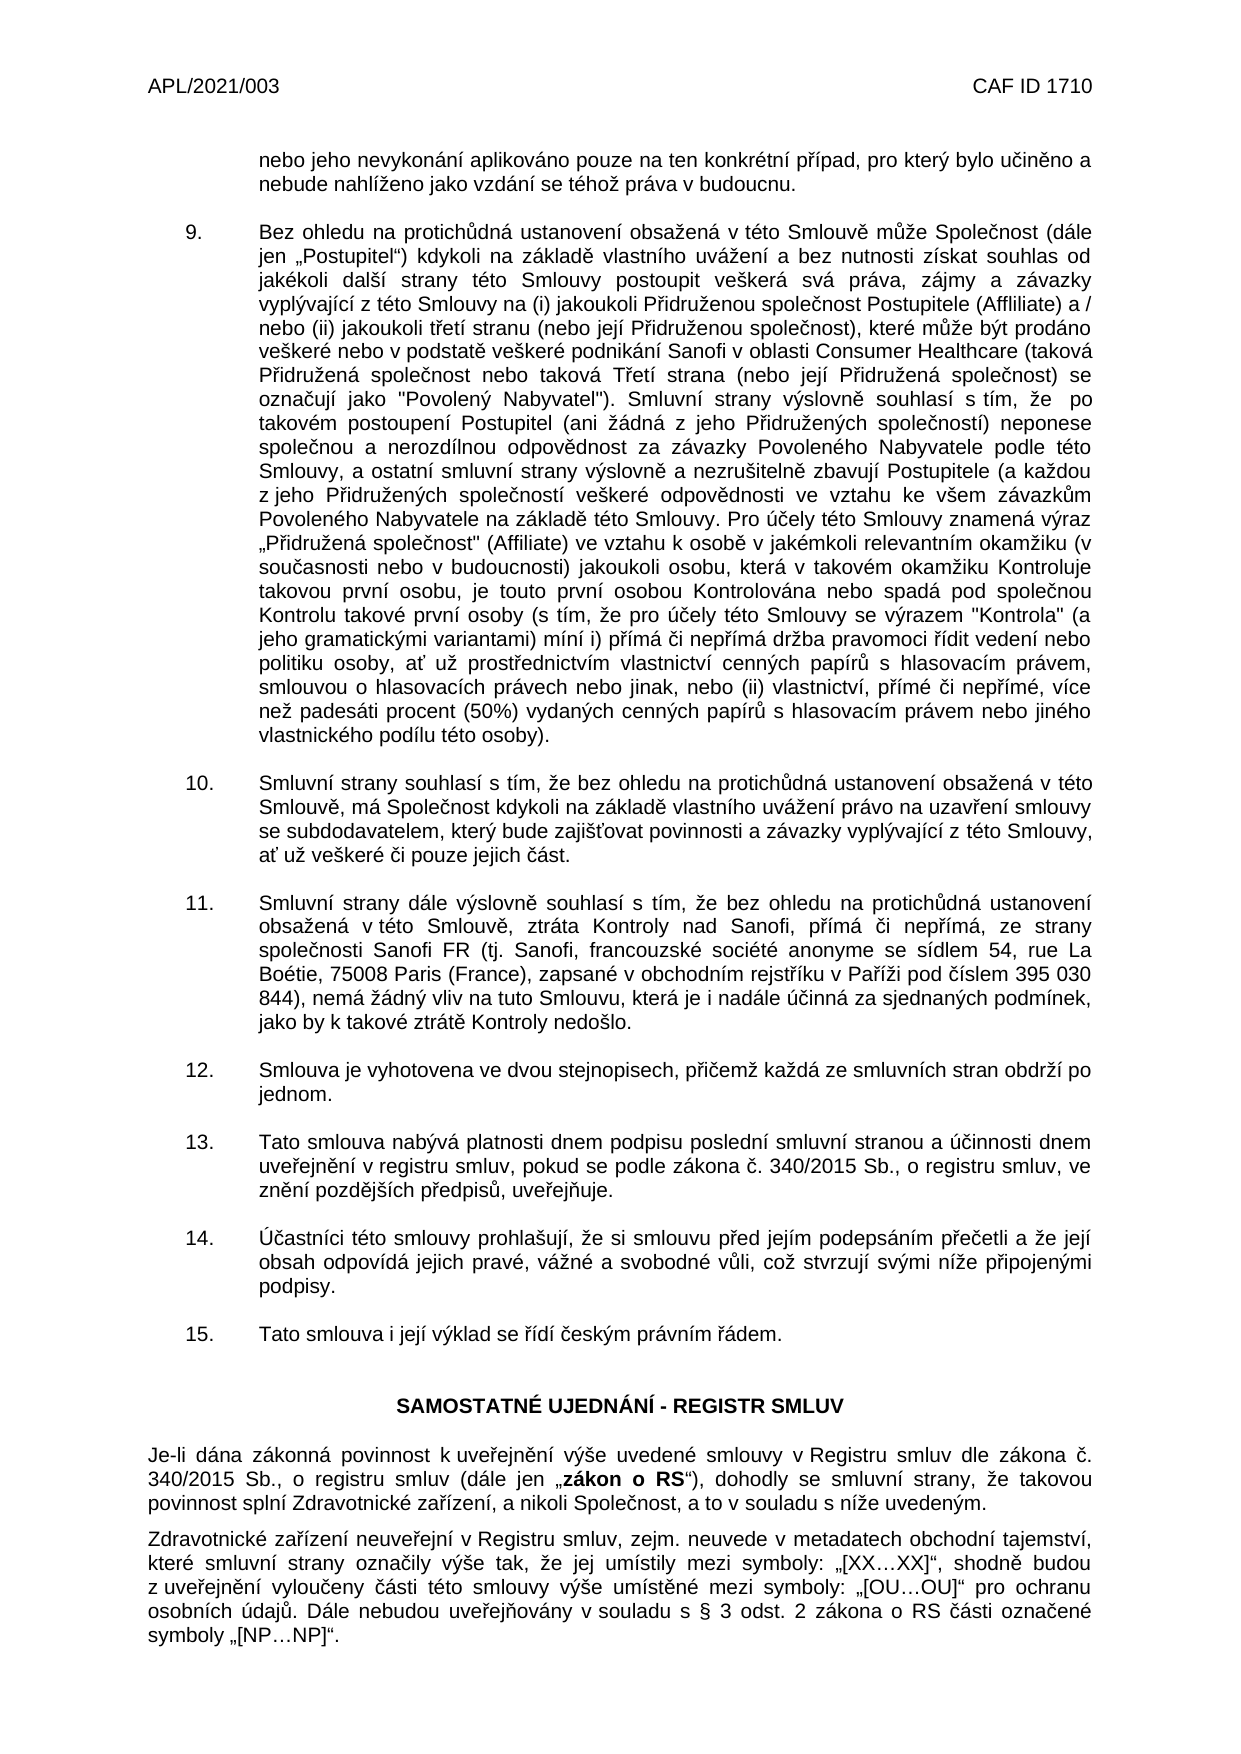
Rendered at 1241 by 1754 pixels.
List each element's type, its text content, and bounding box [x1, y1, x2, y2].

list Účastníci této smlouvy prohlašují, že si smlouvu před jejím podepsáním přečetli a že její obsah odpovídá jejich pravé, vážné a svobodné vůli, což stvrzují svými níže připojenými podpisy. [185, 1226, 1093, 1298]
list nebo jeho nevykonání aplikováno pouze na ten konkrétní případ, pro který bylo učiněno a nebude nahlíženo jako vzdání se téhož práva v budoucnu. [185, 148, 1093, 196]
text SAMOSTATNÉ UJEDNÁNÍ - REGISTR SMLUV [148, 1393, 1093, 1417]
list Bez ohledu na protichůdná ustanovení obsažená v této Smlouvě může Společnost (dále jen „Postupitel“) kdykoli na základě vlastního uvážení a bez nutnosti získat souhlas od jakékoli další strany této Smlouvy postoupit veškerá svá práva, zájmy a závazky vyplývající z této Smlouvy na (i) jakoukoli Přidruženou společnost Postupitele (Affliliate) a / nebo (ii) jakoukoli třetí stranu (nebo její Přidruženou společnost), které může být prodáno veškeré nebo v podstatě veškeré podnikání Sanofi v oblasti Consumer Healthcare (taková Přidružená společnost nebo taková Třetí strana (nebo její Přidružená společnost) se označují jako "Povolený Nabyvatel"). Smluvní strany výslovně souhlasí s tím, že po takovém postoupení Postupitel (ani žádná z jeho Přidružených společností) neponese společnou a nerozdílnou odpovědnost za závazky Povoleného Nabyvatele podle této Smlouvy, a ostatní smluvní strany výslovně a nezrušitelně zbavují Postupitele (a každou z jeho Přidružených společností veškeré odpovědnosti ve vztahu ke všem závazkům Povoleného Nabyvatele na základě této Smlouvy. Pro účely této Smlouvy znamená výraz „Přidružená společnost" (Affiliate) ve vztahu k osobě v jakémkoli relevantním okamžiku (v současnosti nebo v budoucnosti) jakoukoli osobu, která v takovém okamžiku Kontroluje takovou první osobu, je touto první osobou Kontrolována nebo spadá pod společnou Kontrolu takové první osoby (s tím, že pro účely této Smlouvy se výrazem "Kontrola" (a jeho gramatickými variantami) míní i) přímá či nepřímá držba pravomoci řídit vedení nebo politiku osoby, ať už prostřednictvím vlastnictví cenných papírů s hlasovacím právem, smlouvou o hlasovacích právech nebo jinak, nebo (ii) vlastnictví, přímé či nepřímé, více než padesáti procent (50%) vydaných cenných papírů s hlasovacím právem nebo jiného vlastnického podílu této osoby). [185, 219, 1093, 747]
list Smluvní strany dále výslovně souhlasí s tím, že bez ohledu na protichůdná ustanovení obsažená v této Smlouvě, ztráta Kontroly nad Sanofi, přímá či nepřímá, ze strany společnosti Sanofi FR (tj. Sanofi, francouzské société anonyme se sídlem 54, rue La Boétie, 75008 Paris (France), zapsané v obchodním rejstříku v Paříži pod číslem 395 030 844), nemá žádný vliv na tuto Smlouvu, která je i nadále účinná za sjednaných podmínek, jako by k takové ztrátě Kontroly nedošlo. [185, 890, 1093, 1034]
list Tato smlouva nabývá platnosti dnem podpisu poslední smluvní stranou a účinnosti dnem uveřejnění v registru smluv, pokud se podle zákona č. 340/2015 Sb., o registru smluv, ve znění pozdějších předpisů, uveřejňuje. [185, 1130, 1093, 1202]
list Tato smlouva i její výklad se řídí českým právním řádem. [185, 1322, 1093, 1346]
list Smluvní strany souhlasí s tím, že bez ohledu na protichůdná ustanovení obsažená v této Smlouvě, má Společnost kdykoli na základě vlastního uvážení právo na uzavření smlouvy se subdodavatelem, který bude zajišťovat povinnosti a závazky vyplývající z této Smlouvy, ať už veškeré či pouze jejich část. [185, 771, 1093, 866]
text Zdravotnické zařízení neuveřejní v Registru smluv, zejm. neuvede v metadatech obchodní tajemství, které smluvní strany označily výše tak, že jej umístily mezi symboly: „[XX…XX]“, shodně budou z uveřejnění vyloučeny části této smlouvy výše umístěné mezi symboly: „[OU…OU]“ pro ochranu osobních údajů. Dále nebudou uveřejňovány v souladu s § 3 odst. 2 zákona o RS části označené symboly „[NP…NP]“. [148, 1527, 1093, 1647]
list Smlouva je vyhotovena ve dvou stejnopisech, přičemž každá ze smluvních stran obdrží po jednom. [185, 1058, 1093, 1106]
text Je-li dána zákonná povinnost k uveřejnění výše uvedené smlouvy v Registru smluv dle zákona č. 340/2015 Sb., o registru smluv (dále jen „zákon o RS“), dohodly se smluvní strany, že takovou povinnost splní Zdravotnické zařízení, a nikoli Společnost, a to v souladu s níže uvedeným. [148, 1442, 1093, 1514]
